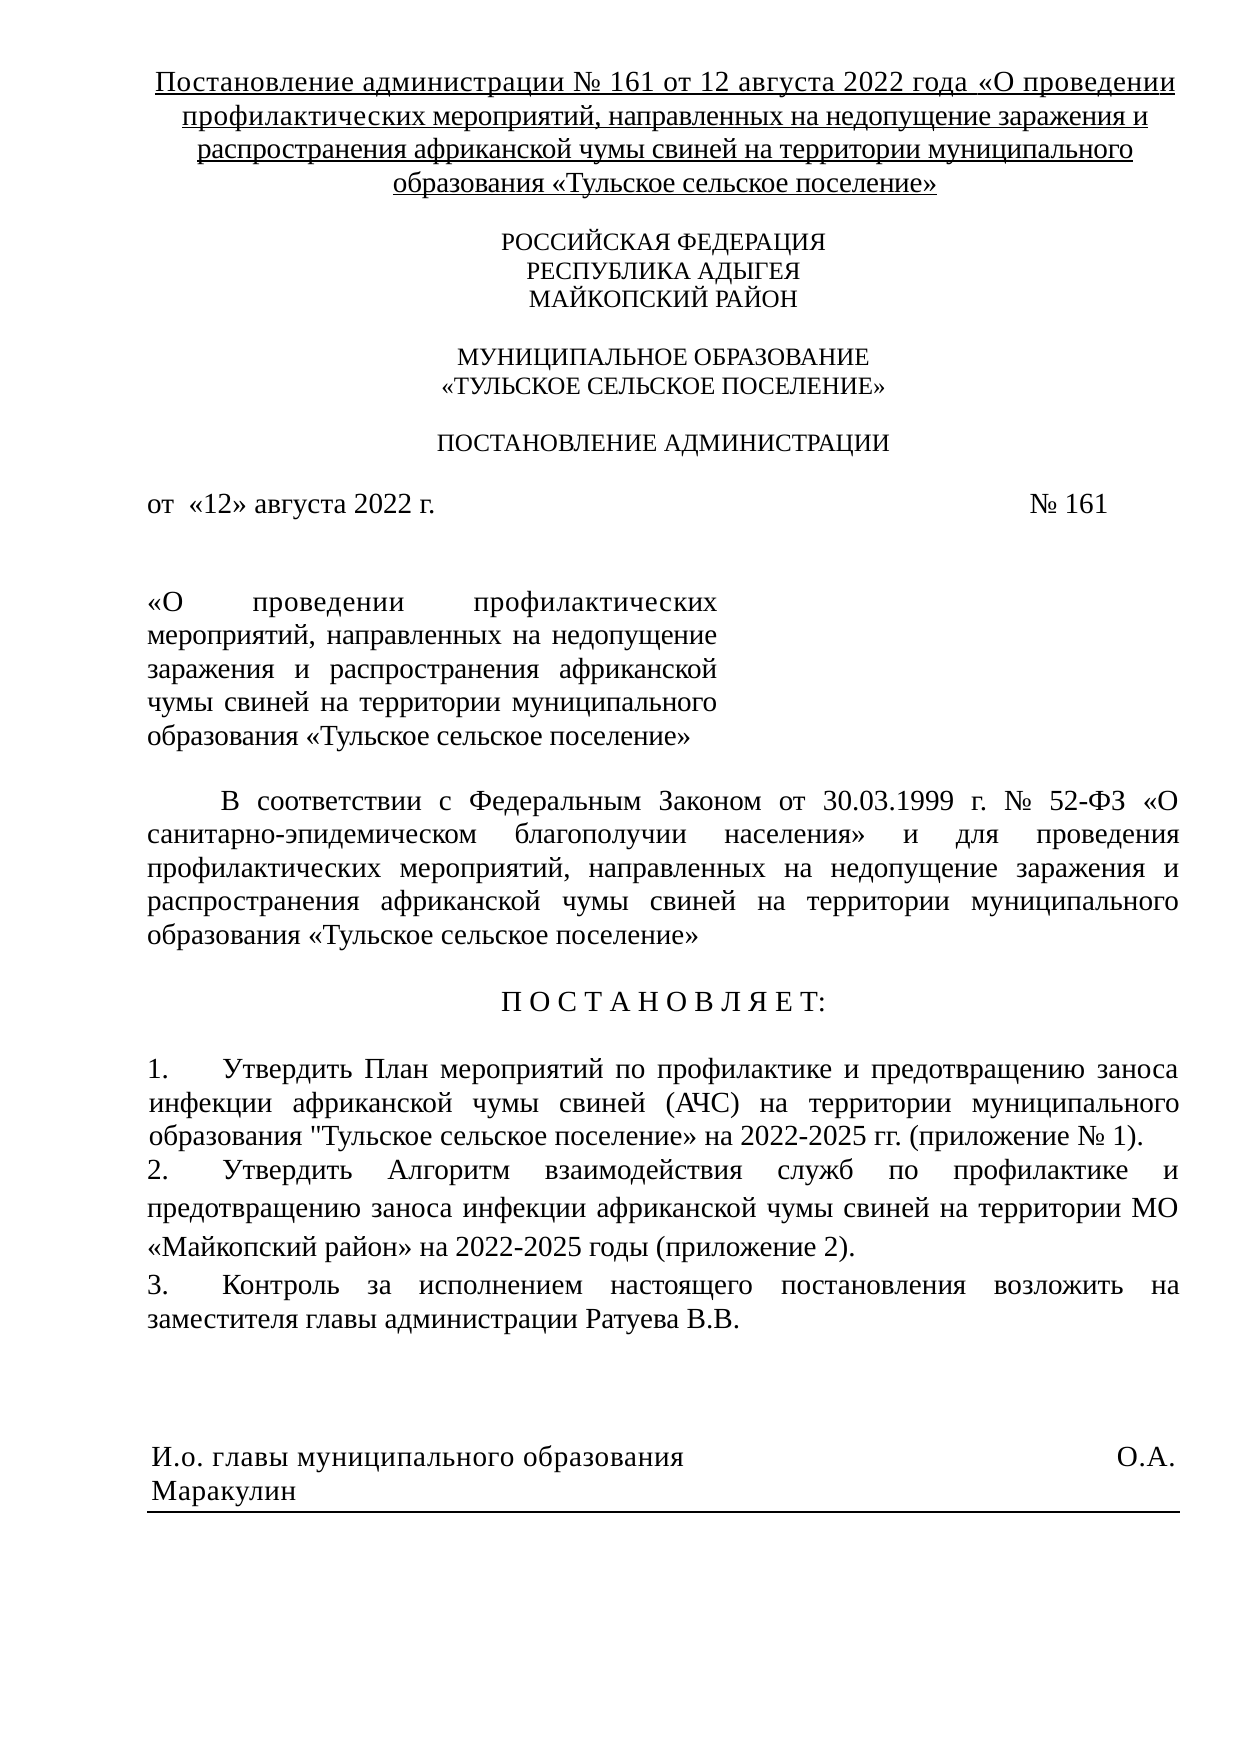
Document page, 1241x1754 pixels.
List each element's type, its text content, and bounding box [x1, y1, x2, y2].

text от «12» августа 2022 г. № 161 [147, 486, 1180, 519]
text МУНИЦИПАЛЬНОЕ ОБРАЗОВАНИЕ [147, 342, 1180, 371]
text Постановление администрации № 161 от 12 августа 2022 года «О проведении профилактических мероприятий, направленных на недопущение заражения и распространения африканской чумы свиней на территории муниципального образования «Тульское сельское поселение» [147, 64, 1183, 198]
text МАЙКОПСКИЙ РАЙОН [147, 284, 1180, 313]
text РОССИЙСКАЯ ФЕДЕРАЦИЯ [147, 227, 1180, 256]
list Утвердить План мероприятий по профилактике и предотвращению заноса инфекции африканской чумы свиней (АЧС) на территории муниципального образования "Тульское сельское поселение» на 2022-2025 гг. (приложение № 1). [147, 1051, 1180, 1152]
text РЕСПУБЛИКА АДЫГЕЯ [147, 256, 1180, 284]
text «ТУЛЬСКОЕ СЕЛЬСКОЕ ПОСЕЛЕНИЕ» [147, 371, 1180, 399]
list Утвердить Алгоритм взаимодействия служб по профилактике и предотвращению заноса инфекции африканской чумы свиней на территории МО «Майкопский район» на 2022-2025 годы (приложение 2). [147, 1152, 1180, 1262]
text ПОСТАНОВЛЕНИЕ АДМИНИСТРАЦИИ [147, 428, 1180, 457]
list Контроль за исполнением настоящего постановления возложить на заместителя главы администрации Ратуева В.В. [147, 1267, 1180, 1334]
text «О проведении профилактических мероприятий, направленных на недопущение заражения и распространения африканской чумы свиней на территории муниципального образования «Тульское сельское поселение» [147, 584, 717, 752]
text И.о. главы муниципального образования О.А. Маракулин [147, 1435, 1180, 1511]
text П О С Т А Н О В Л Я Е Т: [147, 984, 1180, 1018]
text В соответствии с Федеральным Законом от 30.03.1999 г. № 52-ФЗ «О санитарно-эпидемическом благополучии населения» и для проведения профилактических мероприятий, направленных на недопущение заражения и распространения африканской чумы свиней на территории муниципального образования «Тульское сельское поселение» [147, 783, 1180, 951]
